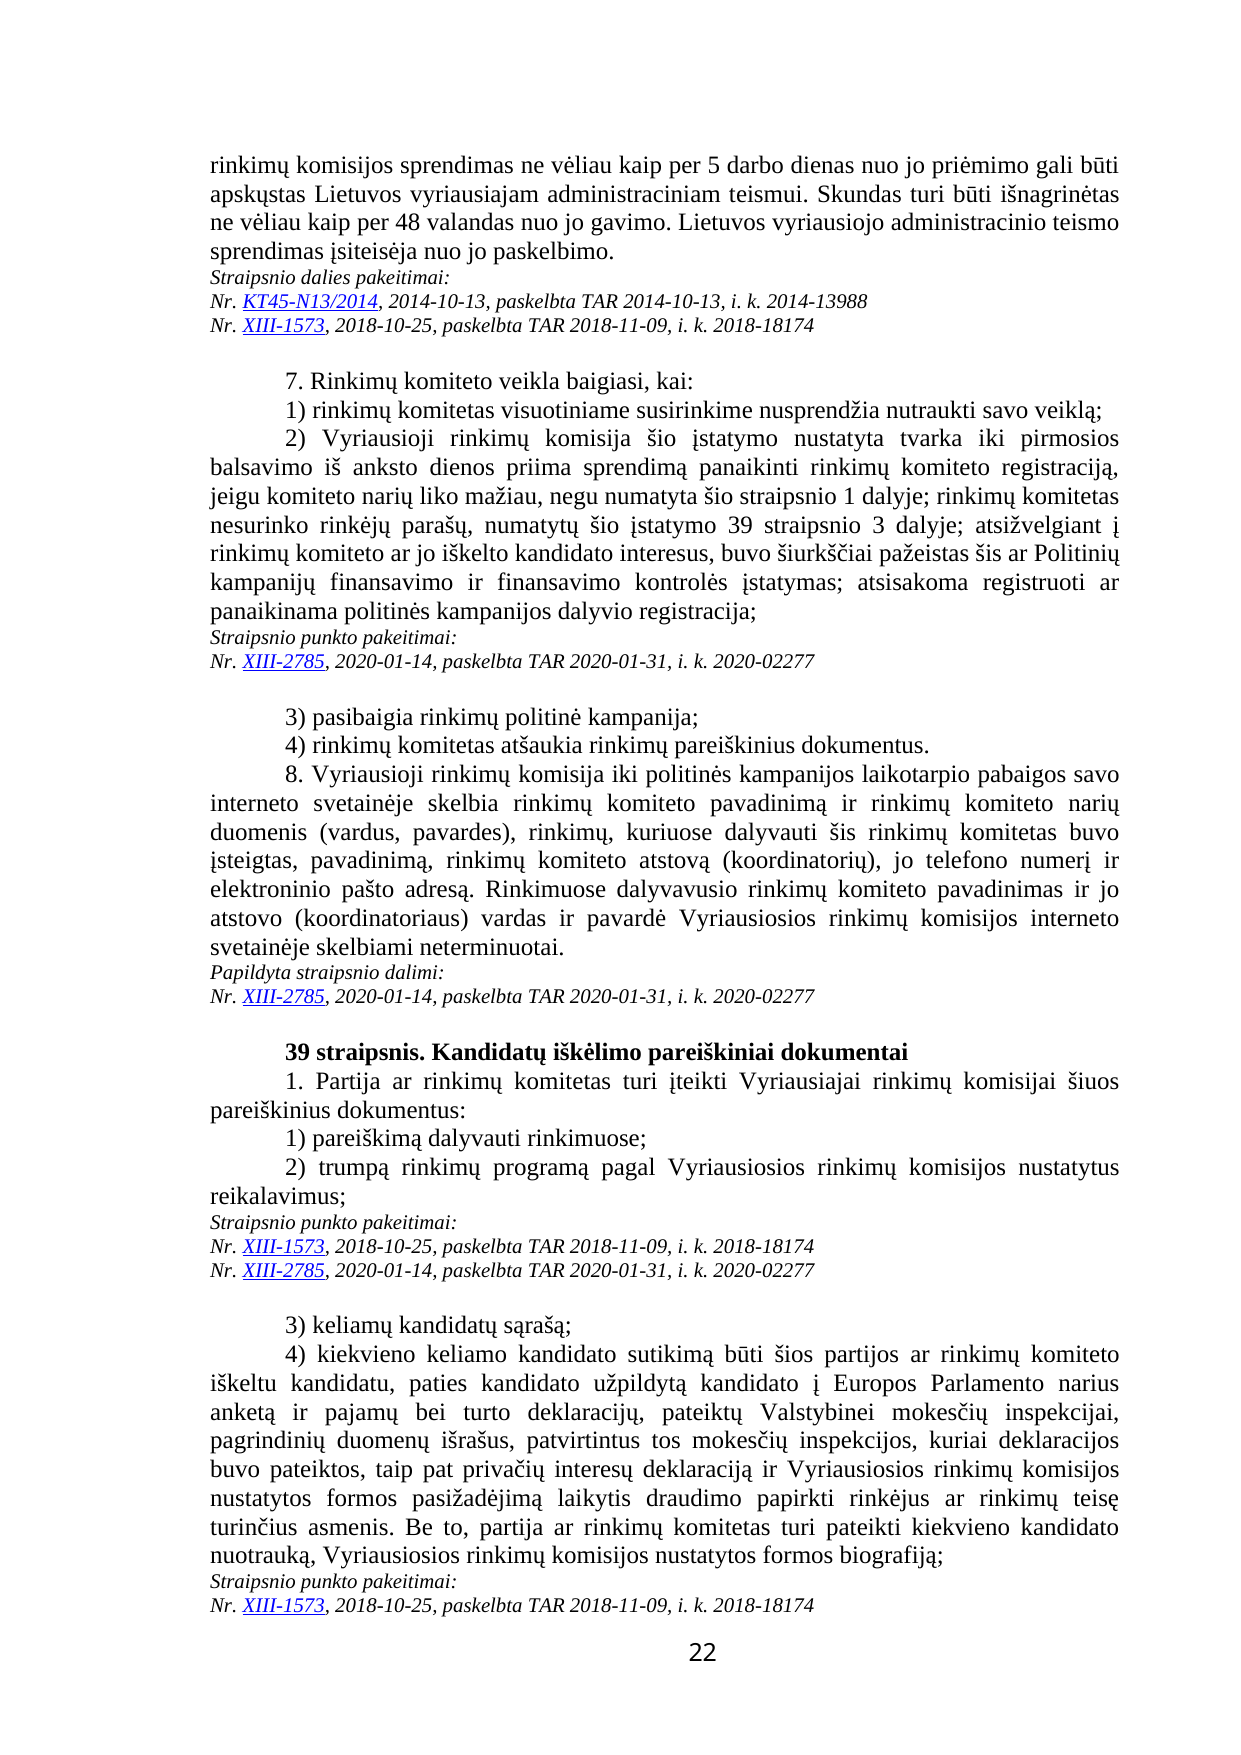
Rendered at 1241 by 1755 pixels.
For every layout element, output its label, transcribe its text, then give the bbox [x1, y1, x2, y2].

text Straipsnio punkto pakeitimai: [210, 1569, 1120, 1593]
text Nr. XIII-2785, 2020-01-14, paskelbta TAR 2020-01-31, i. k. 2020-02277 [210, 1258, 1120, 1282]
text Nr. XIII-2785, 2020-01-14, paskelbta TAR 2020-01-31, i. k. 2020-02277 [210, 984, 1120, 1008]
text 39 straipsnis. Kandidatų iškėlimo pareiškiniai dokumentai [210, 1037, 1120, 1066]
text 8. Vyriausioji rinkimų komisija iki politinės kampanijos laikotarpio pabaigos savo interneto svetainėje skelbia rinkimų komiteto pavadinimą ir rinkimų komiteto narių duomenis (vardus, pavardes), rinkimų, kuriuose dalyvauti šis rinkimų komitetas buvo įsteigtas, pavadinimą, rinkimų komiteto atstovą (koordinatorių), jo telefono numerį ir elektroninio pašto adresą. Rinkimuose dalyvavusio rinkimų komiteto pavadinimas ir jo atstovo (koordinatoriaus) vardas ir pavardė Vyriausiosios rinkimų komisijos interneto svetainėje skelbiami neterminuotai. [210, 759, 1120, 960]
text 3) keliamų kandidatų sąrašą; [210, 1311, 1120, 1339]
text 1) rinkimų komitetas visuotiniame susirinkime nusprendžia nutraukti savo veiklą; [210, 395, 1120, 423]
text Nr. XIII-1573, 2018-10-25, paskelbta TAR 2018-11-09, i. k. 2018-18174 [210, 1593, 1120, 1617]
text Nr. XIII-1573, 2018-10-25, paskelbta TAR 2018-11-09, i. k. 2018-18174 [210, 313, 1120, 337]
text 4) kiekvieno keliamo kandidato sutikimą būti šios partijos ar rinkimų komiteto iškeltu kandidatu, paties kandidato užpildytą kandidato į Europos Parlamento narius anketą ir pajamų bei turto deklaracijų, pateiktų Valstybinei mokesčių inspekcijai, pagrindinių duomenų išrašus, patvirtintus tos mokesčių inspekcijos, kuriai deklaracijos buvo pateiktos, taip pat privačių interesų deklaraciją ir Vyriausiosios rinkimų komisijos nustatytos formos pasižadėjimą laikytis draudimo papirkti rinkėjus ar rinkimų teisę turinčius asmenis. Be to, partija ar rinkimų komitetas turi pateikti kiekvieno kandidato nuotrauką, Vyriausiosios rinkimų komisijos nustatytos formos biografiją; [210, 1339, 1120, 1569]
text 1. Partija ar rinkimų komitetas turi įteikti Vyriausiajai rinkimų komisijai šiuos pareiškinius dokumentus: [210, 1066, 1120, 1123]
text Nr. KT45-N13/2014, 2014-10-13, paskelbta TAR 2014-10-13, i. k. 2014-13988 [210, 289, 1120, 313]
text 1) pareiškimą dalyvauti rinkimuose; [210, 1123, 1120, 1152]
text Straipsnio punkto pakeitimai: [210, 625, 1120, 649]
text 2) Vyriausioji rinkimų komisija šio įstatymo nustatyta tvarka iki pirmosios balsavimo iš anksto dienos priima sprendimą panaikinti rinkimų komiteto registraciją, jeigu komiteto narių liko mažiau, negu numatyta šio straipsnio 1 dalyje; rinkimų komitetas nesurinko rinkėjų parašų, numatytų šio įstatymo 39 straipsnio 3 dalyje; atsižvelgiant į rinkimų komiteto ar jo iškelto kandidato interesus, buvo šiurkščiai pažeistas šis ar Politinių kampanijų finansavimo ir finansavimo kontrolės įstatymas; atsisakoma registruoti ar panaikinama politinės kampanijos dalyvio registracija; [210, 423, 1120, 625]
text Straipsnio punkto pakeitimai: [210, 1210, 1120, 1234]
text 7. Rinkimų komiteto veikla baigiasi, kai: [210, 366, 1120, 395]
text 3) pasibaigia rinkimų politinė kampanija; [210, 702, 1120, 730]
text Straipsnio dalies pakeitimai: [210, 265, 1120, 289]
text Nr. XIII-1573, 2018-10-25, paskelbta TAR 2018-11-09, i. k. 2018-18174 [210, 1234, 1120, 1258]
text Nr. XIII-2785, 2020-01-14, paskelbta TAR 2020-01-31, i. k. 2020-02277 [210, 649, 1120, 673]
text rinkimų komisijos sprendimas ne vėliau kaip per 5 darbo dienas nuo jo priėmimo gali būti apskųstas Lietuvos vyriausiajam administraciniam teismui. Skundas turi būti išnagrinėtas ne vėliau kaip per 48 valandas nuo jo gavimo. Lietuvos vyriausiojo administracinio teismo sprendimas įsiteisėja nuo jo paskelbimo. [210, 150, 1120, 265]
text Papildyta straipsnio dalimi: [210, 960, 1120, 984]
text 2) trumpą rinkimų programą pagal Vyriausiosios rinkimų komisijos nustatytus reikalavimus; [210, 1152, 1120, 1210]
text 4) rinkimų komitetas atšaukia rinkimų pareiškinius dokumentus. [210, 730, 1120, 759]
